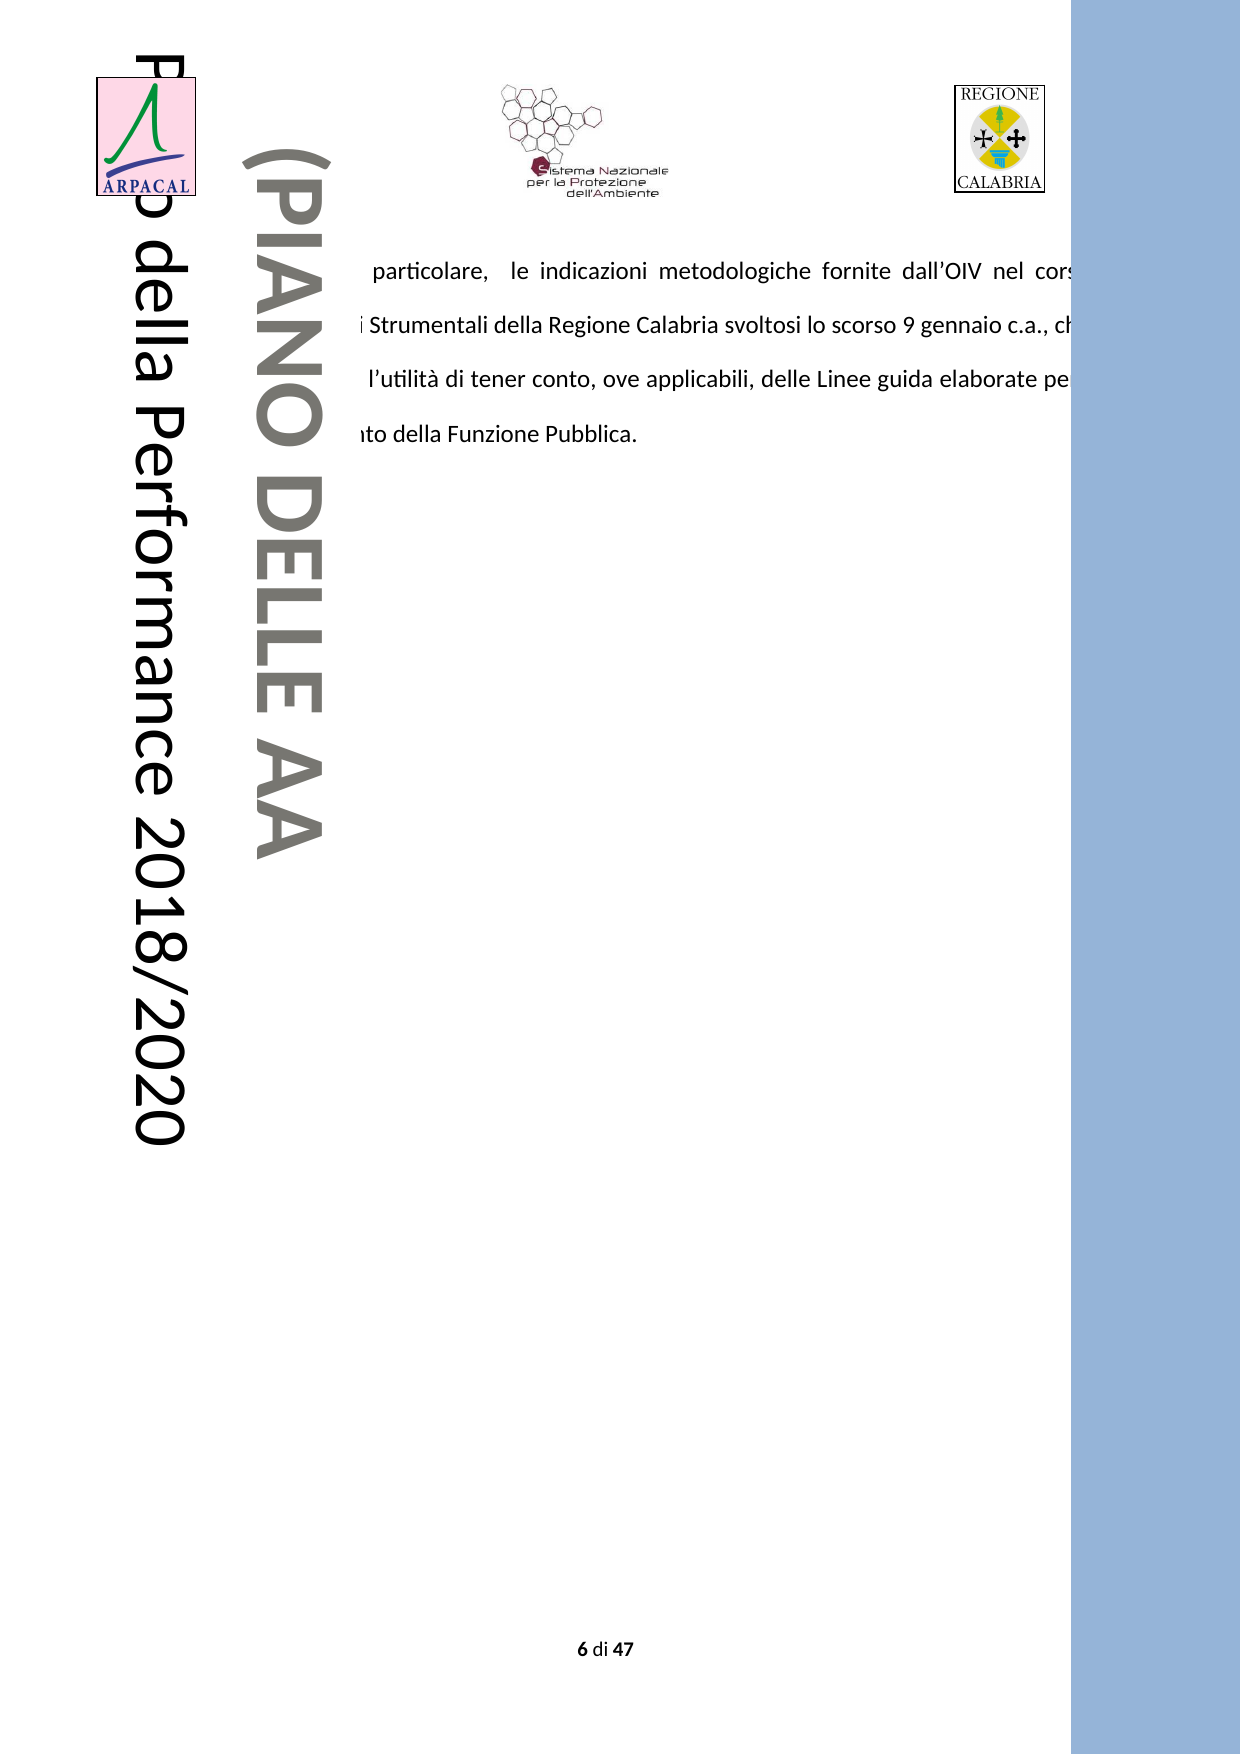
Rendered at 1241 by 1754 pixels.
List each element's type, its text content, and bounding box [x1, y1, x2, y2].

text Sono state recepite, in particolare, le indicazioni metodologiche fornite dall’OIV nel corso dell’incontro con gli Enti Strumentali della Regione Calabria svoltosi lo scorso 9 gennaio c.a., che ha, tra l’altro, segnalato l’utilità di tener conto, ove applicabili, delle Linee guida elaborate per i Ministeri dal Dipartimento della Funzione Pubblica. [361, 236, 1071, 453]
